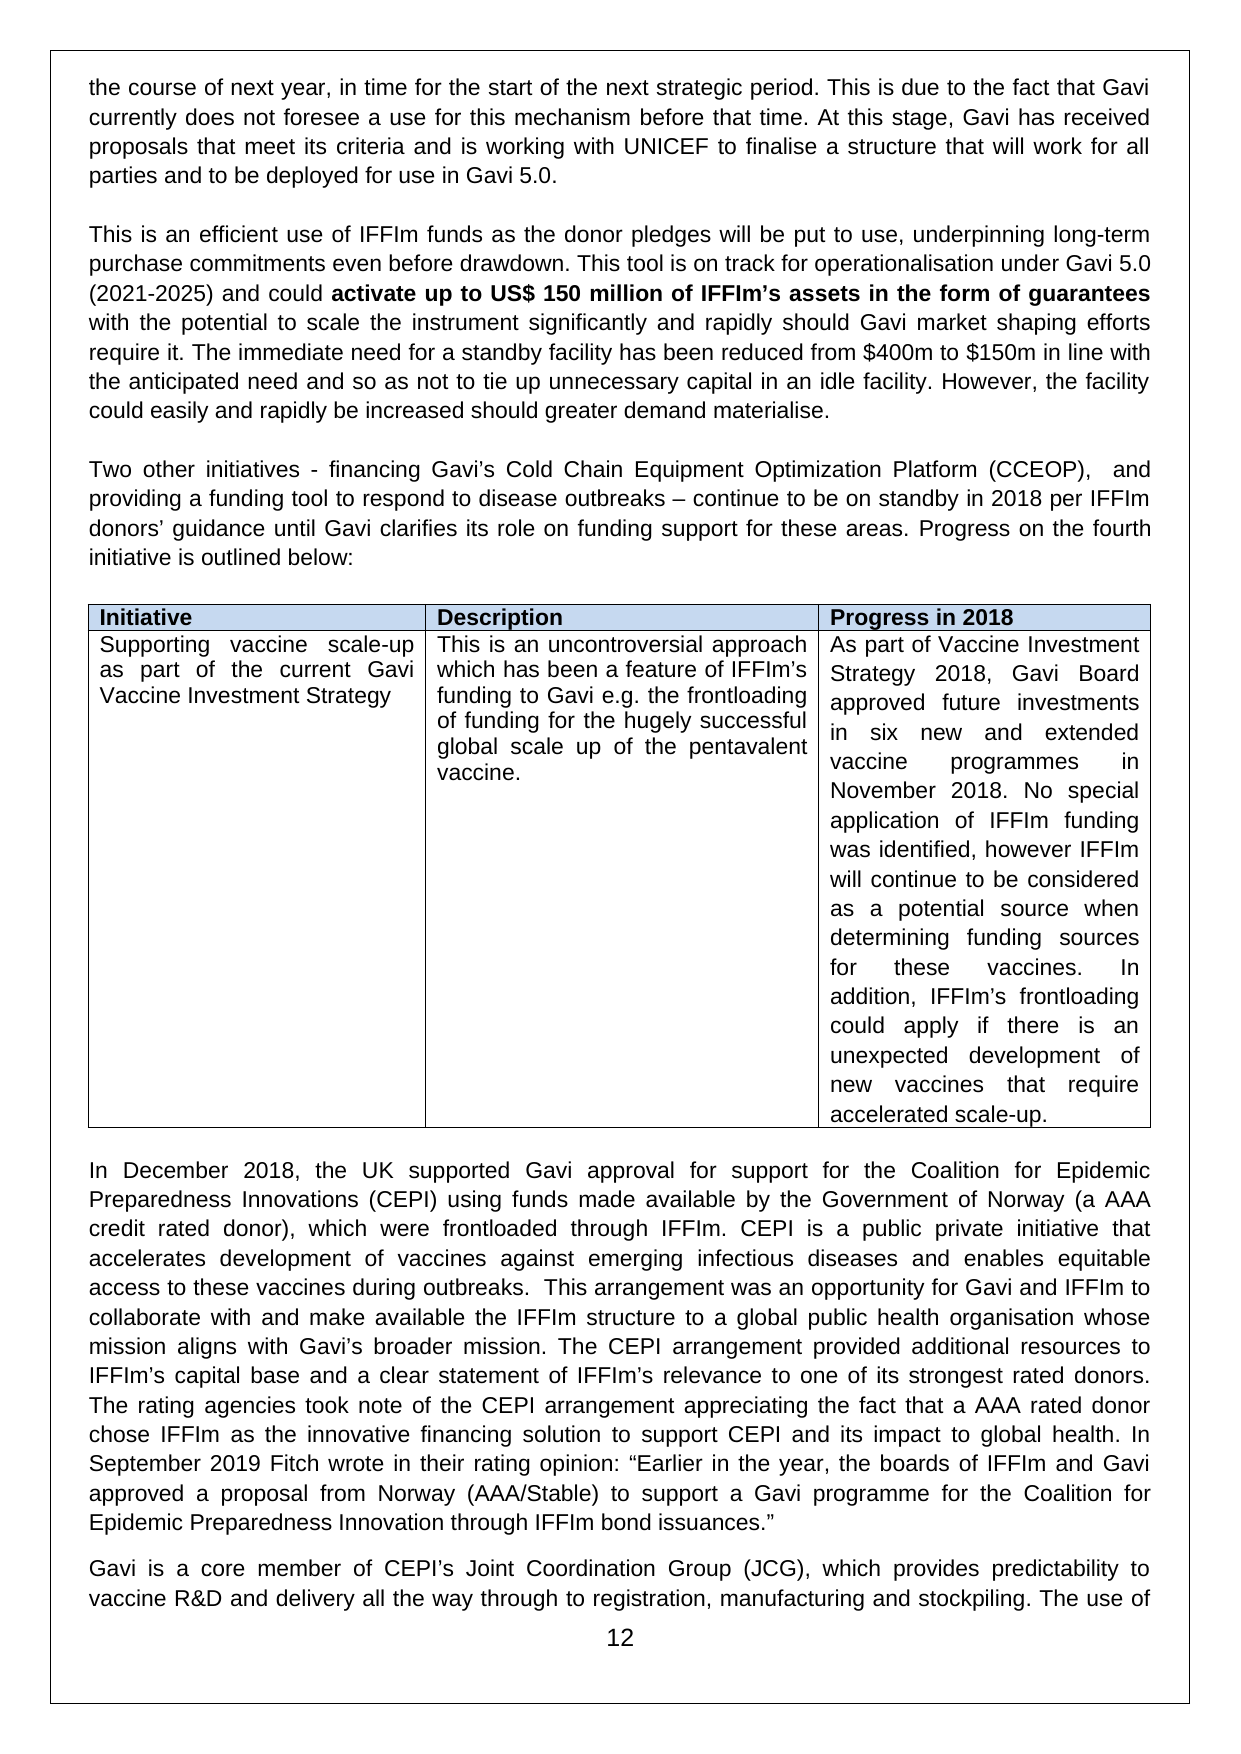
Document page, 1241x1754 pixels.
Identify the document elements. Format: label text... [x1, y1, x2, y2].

table_cell Supporting vaccine scale-up as part of the current Gavi Vaccine Investment Strategy [89, 631, 425, 1127]
text This is an efficient use of IFFIm funds as the donor pledges will be put to use, underpinning long-term purchase commitments even before drawdown. This tool is on track for operationalisation under Gavi 5.0 (2021-2025) and could activate up to US$ 150 million of IFFIm’s assets in the form of guarantees with the potential to scale the instrument significantly and rapidly should Gavi market shaping efforts require it. The immediate need for a standby facility has been reduced from $400m to $150m in line with the anticipated need and so as not to tie up unnecessary capital in an idle facility. However, the facility could easily and rapidly be increased should greater demand materialise. [89, 222, 1152, 424]
text In December 2018, the UK supported Gavi approval for support for the Coalition for Epidemic Preparedness Innovations (CEPI) using funds made available by the Government of Norway (a AAA credit rated donor), which were frontloaded through IFFIm. CEPI is a public private initiative that accelerates development of vaccines against emerging infectious diseases and enables equitable access to these vaccines during outbreaks. This arrangement was an opportunity for Gavi and IFFIm to collaborate with and make available the IFFIm structure to a global public health organisation whose mission aligns with Gavi’s broader mission. The CEPI arrangement provided additional resources to IFFIm’s capital base and a clear statement of IFFIm’s relevance to one of its strongest rated donors. The rating agencies took note of the CEPI arrangement appreciating the fact that a AAA rated donor chose IFFIm as the innovative financing solution to support CEPI and its impact to global health. In September 2019 Fitch wrote in their rating opinion: “Earlier in the year, the boards of IFFIm and Gavi approved a proposal from Norway (AAA/Stable) to support a Gavi programme for the Coalition for Epidemic Preparedness Innovation through IFFIm bond issuances.” [89, 1157, 1152, 1536]
table_header Initiative [89, 605, 425, 630]
text Gavi is a core member of CEPI’s Joint Coordination Group (JCG), which provides predictability to vaccine R&D and delivery all the way through to registration, manufacturing and stockpiling. The use of [89, 1556, 1152, 1611]
text Two other initiatives - financing Gavi’s Cold Chain Equipment Optimization Platform (CCEOP), and providing a funding tool to respond to disease outbreaks – continue to be on standby in 2018 per IFFIm donors’ guidance until Gavi clarifies its role on funding support for these areas. Progress on the fourth initiative is outlined below: [89, 457, 1152, 571]
table_header Description [426, 605, 818, 630]
text the course of next year, in time for the start of the next strategic period. This is due to the fact that Gavi currently does not foresee a use for this mechanism before that time. At this stage, Gavi has received proposals that meet its criteria and is working with UNICEF to finalise a structure that will work for all parties and to be deployed for use in Gavi 5.0. [89, 75, 1152, 189]
table_cell As part of Vaccine Investment Strategy 2018, Gavi Board approved future investments in six new and extended vaccine programmes in November 2018. No special application of IFFIm funding was identified, however IFFIm will continue to be considered as a potential source when determining funding sources for these vaccines. In addition, IFFIm’s frontloading could apply if there is an unexpected development of new vaccines that require accelerated scale-up. [819, 631, 1150, 1127]
table_cell This is an uncontroversial approach which has been a feature of IFFIm’s funding to Gavi e.g. the frontloading of funding for the hugely successful global scale up of the pentavalent vaccine. [426, 631, 818, 1127]
table_header Progress in 2018 [819, 605, 1150, 630]
